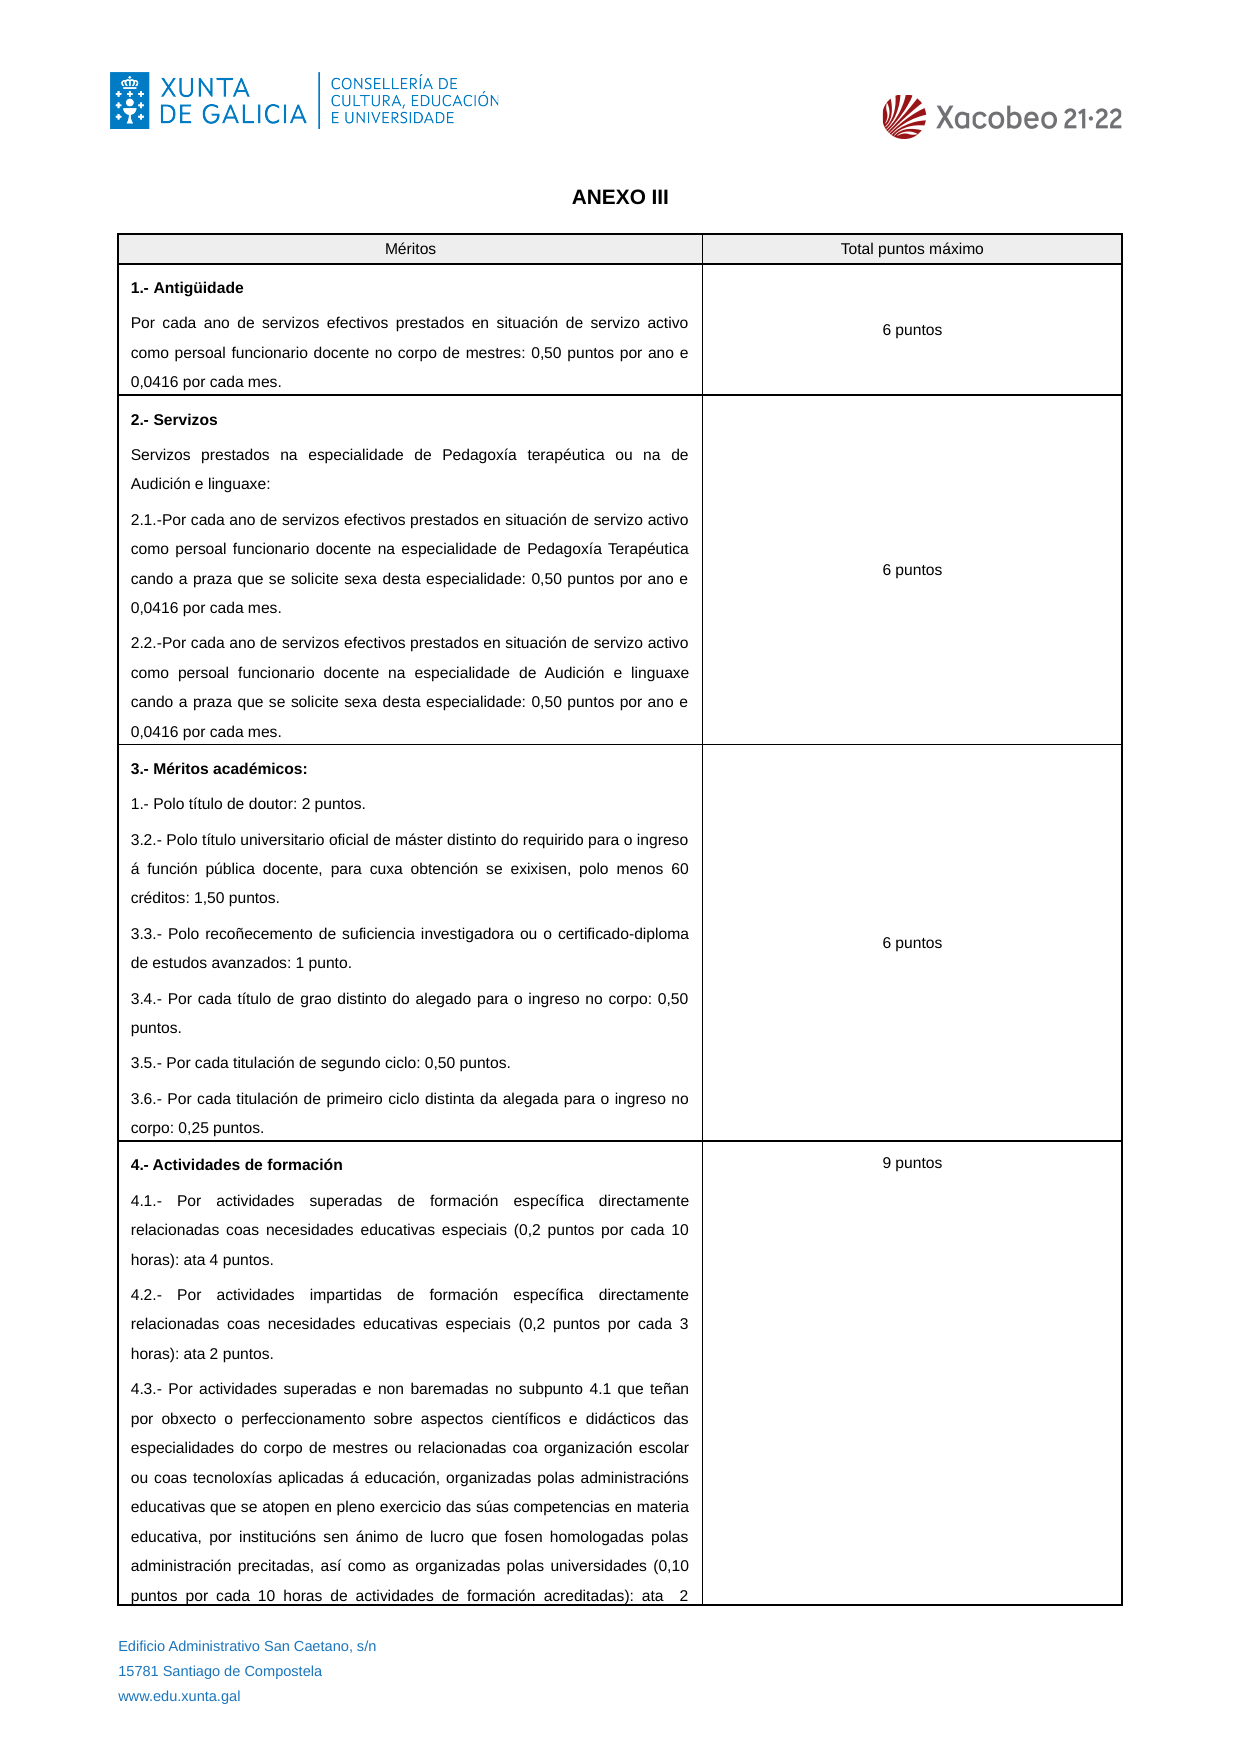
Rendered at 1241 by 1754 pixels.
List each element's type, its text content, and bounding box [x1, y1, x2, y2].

table_cell 3.- Méritos académicos: 1.- Polo título de doutor: 2 puntos. 3.2.- Polo título universitario oficial de máster distinto do requirido para o ingreso á función pública docente, para cuxa obtención se exixisen, polo menos 60 créditos: 1,50 puntos. 3.3.- Polo recoñecemento de suficiencia investigadora ou o certificado-diploma de estudos avanzados: 1 punto. 3.4.- Por cada título de grao distinto do alegado para o ingreso no corpo: 0,50 puntos. 3.5.- Por cada titulación de segundo ciclo: 0,50 puntos. 3.6.- Por cada titulación de primeiro ciclo distinta da alegada para o ingreso no corpo: 0,25 puntos. [119, 745, 702, 1140]
picture [110, 72, 499, 129]
picture [882, 95, 1122, 139]
table_header Méritos [119, 235, 702, 263]
table_cell 4.- Actividades de formación 4.1.- Por actividades superadas de formación específica directamente relacionadas coas necesidades educativas especiais (0,2 puntos por cada 10 horas): ata 4 puntos. 4.2.- Por actividades impartidas de formación específica directamente relacionadas coas necesidades educativas especiais (0,2 puntos por cada 3 horas): ata 2 puntos. 4.3.- Por actividades superadas e non baremadas no subpunto 4.1 que teñan por obxecto o perfeccionamento sobre aspectos científicos e didácticos das especialidades do corpo de mestres ou relacionadas coa organización escolar ou coas tecnoloxías aplicadas á educación, organizadas polas administracións educativas que se atopen en pleno exercicio das súas competencias en materia educativa, por institucións sen ánimo de lucro que fosen homologadas polas administración precitadas, así como as organizadas polas universidades (0,10 puntos por cada 10 horas de actividades de formación acreditadas): ata 2 [119, 1142, 702, 1604]
table_header Total puntos máximo [703, 235, 1121, 263]
text ANEXO III [118, 185, 1122, 209]
table_cell 6 puntos [703, 265, 1121, 394]
table_cell 6 puntos [703, 396, 1121, 743]
table_cell 9 puntos [703, 1142, 1121, 1604]
table_cell 2.- Servizos Servizos prestados na especialidade de Pedagoxía terapéutica ou na de Audición e linguaxe: 2.1.-Por cada ano de servizos efectivos prestados en situación de servizo activo como persoal funcionario docente na especialidade de Pedagoxía Terapéutica cando a praza que se solicite sexa desta especialidade: 0,50 puntos por ano e 0,0416 por cada mes. 2.2.-Por cada ano de servizos efectivos prestados en situación de servizo activo como persoal funcionario docente na especialidade de Audición e linguaxe cando a praza que se solicite sexa desta especialidade: 0,50 puntos por ano e 0,0416 por cada mes. [119, 396, 702, 743]
table_cell 1.- Antigüidade Por cada ano de servizos efectivos prestados en situación de servizo activo como persoal funcionario docente no corpo de mestres: 0,50 puntos por ano e 0,0416 por cada mes. [119, 265, 702, 394]
table_cell 6 puntos [703, 745, 1121, 1140]
